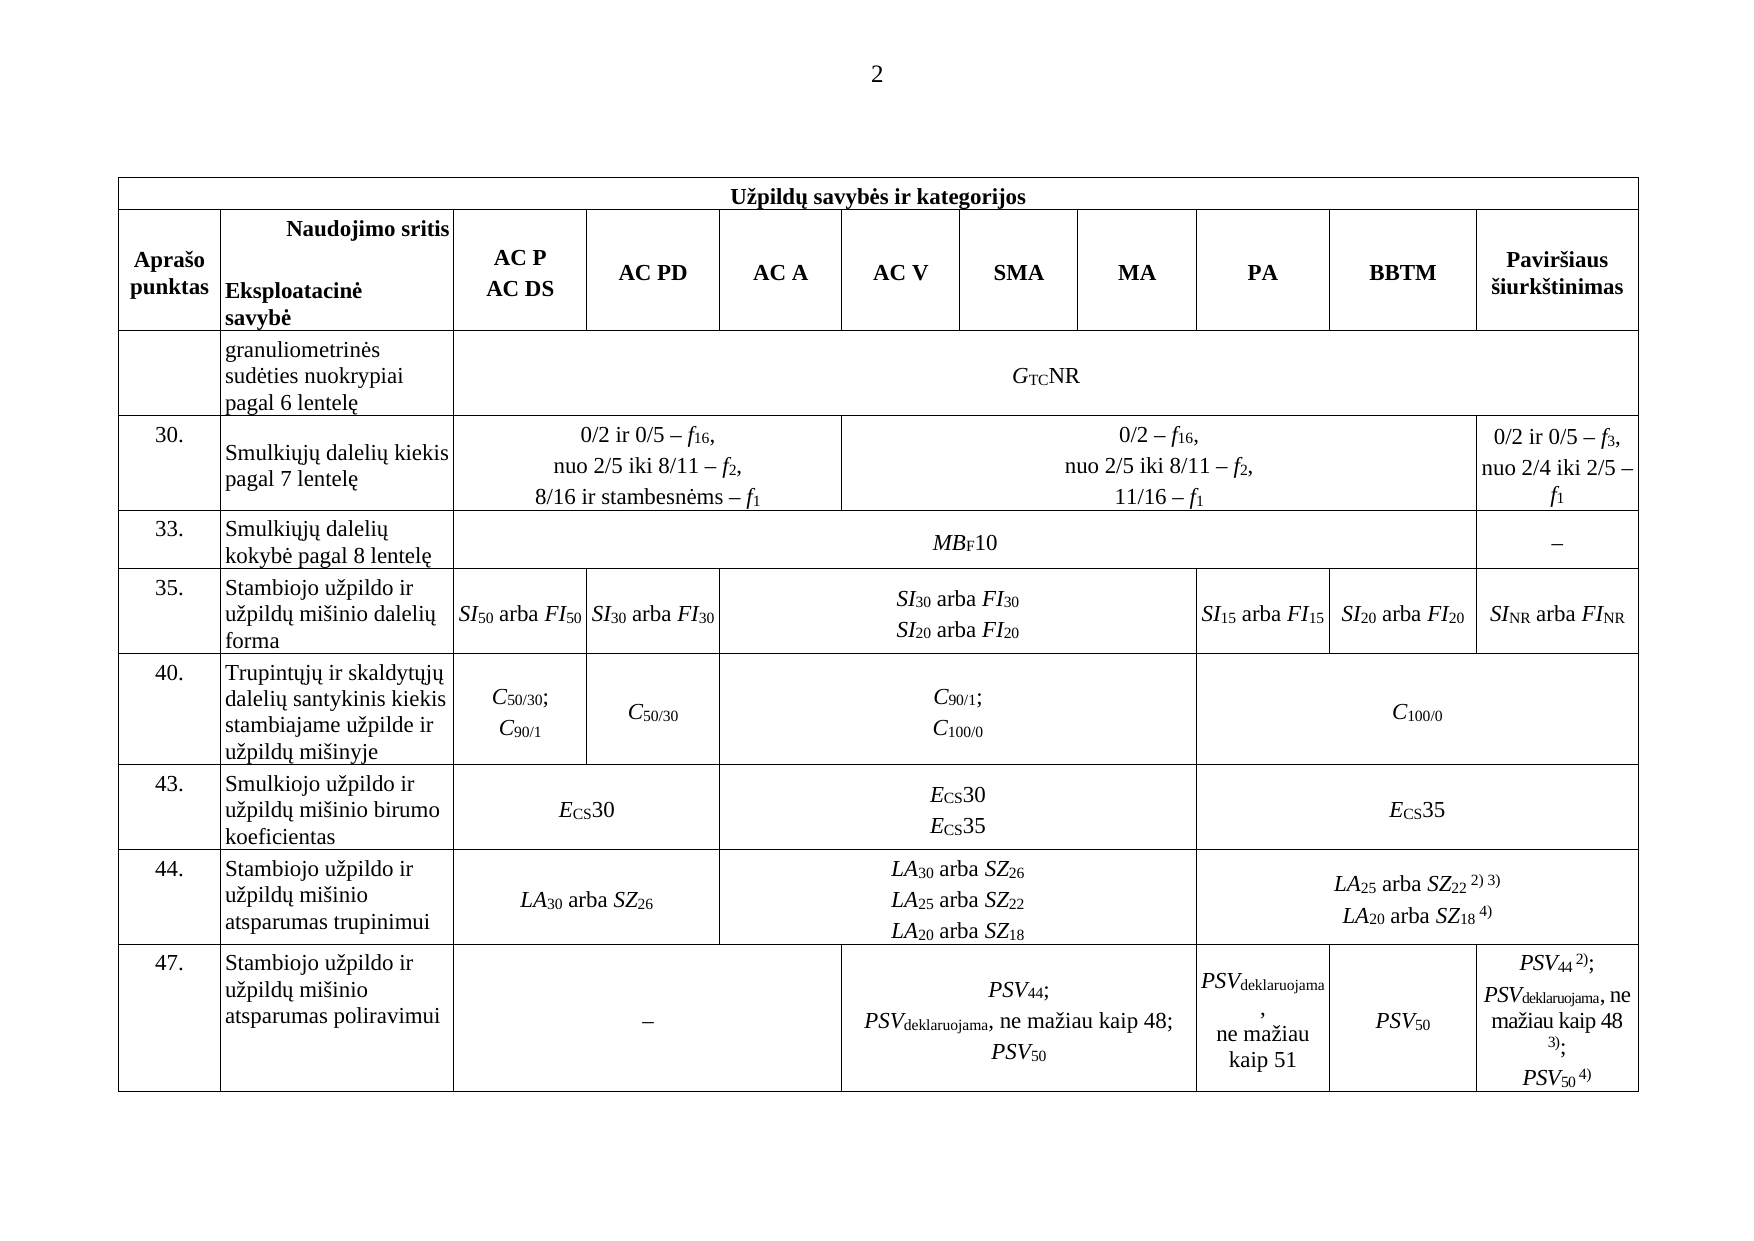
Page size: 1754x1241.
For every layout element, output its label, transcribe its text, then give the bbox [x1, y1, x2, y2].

table_cell ECS30 ECS35 [720, 765, 1196, 849]
table_cell Paviršiaus šiurkštinimas [1477, 210, 1638, 330]
table_cell PA [1197, 210, 1329, 330]
table_cell PSV44; PSVdeklaruojama, ne mažiau kaip 48; PSV50 [842, 945, 1196, 1091]
table_cell 0/2 ir 0/5 – f3, nuo 2/4 iki 2/5 – f1 [1477, 416, 1638, 509]
table_cell SI20 arba FI20 [1330, 569, 1476, 653]
table_cell granuliometrinės sudėties nuokrypiai pagal 6 lentelę [221, 331, 453, 415]
table_cell LA30 arba SZ26 LA25 arba SZ22 LA20 arba SZ18 [720, 850, 1196, 944]
table_cell C50/30 [587, 654, 719, 764]
table_cell Stambiojo užpildo ir užpildų mišinio atsparumas trupinimui [221, 850, 453, 944]
table_cell 0/2 ir 0/5 – f16, nuo 2/5 iki 8/11 – f2, 8/16 ir stambesnėms – f1 [454, 416, 841, 509]
table_cell SI50 arba FI50 [454, 569, 586, 653]
table_cell 33. [119, 511, 220, 568]
table_cell 30. [119, 416, 220, 509]
table_cell Stambiojo užpildo ir užpildų mišinio dalelių forma [221, 569, 453, 653]
table_cell PSVdeklaruojama, ne mažiau kaip 51 [1197, 945, 1329, 1091]
table_cell Smulkiųjų dalelių kiekis pagal 7 lentelę [221, 416, 453, 509]
table_cell AC P AC DS [454, 210, 586, 330]
table_cell SI30 arba FI30 SI20 arba FI20 [720, 569, 1196, 653]
table_cell SMA [960, 210, 1077, 330]
table_cell – [1477, 511, 1638, 568]
table_cell GTCNR [454, 331, 1638, 415]
table_cell C100/0 [1197, 654, 1638, 764]
table_cell SINR arba FINR [1477, 569, 1638, 653]
table_cell LA30 arba SZ26 [454, 850, 719, 944]
table_cell LA25 arba SZ22 2) 3) LA20 arba SZ18 4) [1197, 850, 1638, 944]
table_cell 40. [119, 654, 220, 764]
table_cell MA [1078, 210, 1196, 330]
table_cell BBTM [1330, 210, 1476, 330]
table_cell – [454, 945, 841, 1091]
table_cell Trupintųjų ir skaldytųjų dalelių santykinis kiekis stambiajame užpilde ir užpildų mišinyje [221, 654, 453, 764]
table_cell C50/30; C90/1 [454, 654, 586, 764]
table_cell PSV44 2); PSVdeklaruojama, ne mažiau kaip 48 3); PSV50 4) [1477, 945, 1638, 1091]
table_cell Aprašo punktas [119, 210, 220, 330]
table_cell PSV50 [1330, 945, 1476, 1091]
table_cell ECS35 [1197, 765, 1638, 849]
table_cell 43. [119, 765, 220, 849]
table_cell SI15 arba FI15 [1197, 569, 1329, 653]
table_cell 44. [119, 850, 220, 944]
table_cell ECS30 [454, 765, 719, 849]
table_cell AC V [842, 210, 959, 330]
table_cell MBF10 [454, 511, 1476, 568]
table_cell AC PD [587, 210, 719, 330]
table_cell Smulkiojo užpildo ir užpildų mišinio birumo koeficientas [221, 765, 453, 849]
table_cell SI30 arba FI30 [587, 569, 719, 653]
table_cell [119, 331, 220, 415]
table_cell 35. [119, 569, 220, 653]
table_cell 47. [119, 945, 220, 1091]
table_cell AC A [720, 210, 841, 330]
table_cell Smulkiųjų dalelių kokybė pagal 8 lentelę [221, 511, 453, 568]
table_cell 0/2 – f16, nuo 2/5 iki 8/11 – f2, 11/16 – f1 [842, 416, 1476, 509]
table_cell Stambiojo užpildo ir užpildų mišinio atsparumas poliravimui [221, 945, 453, 1091]
table_cell Naudojimo sritis Eksploatacinė savybė [221, 210, 453, 330]
table_header Užpildų savybės ir kategorijos [119, 178, 1638, 209]
table_cell C90/1; C100/0 [720, 654, 1196, 764]
